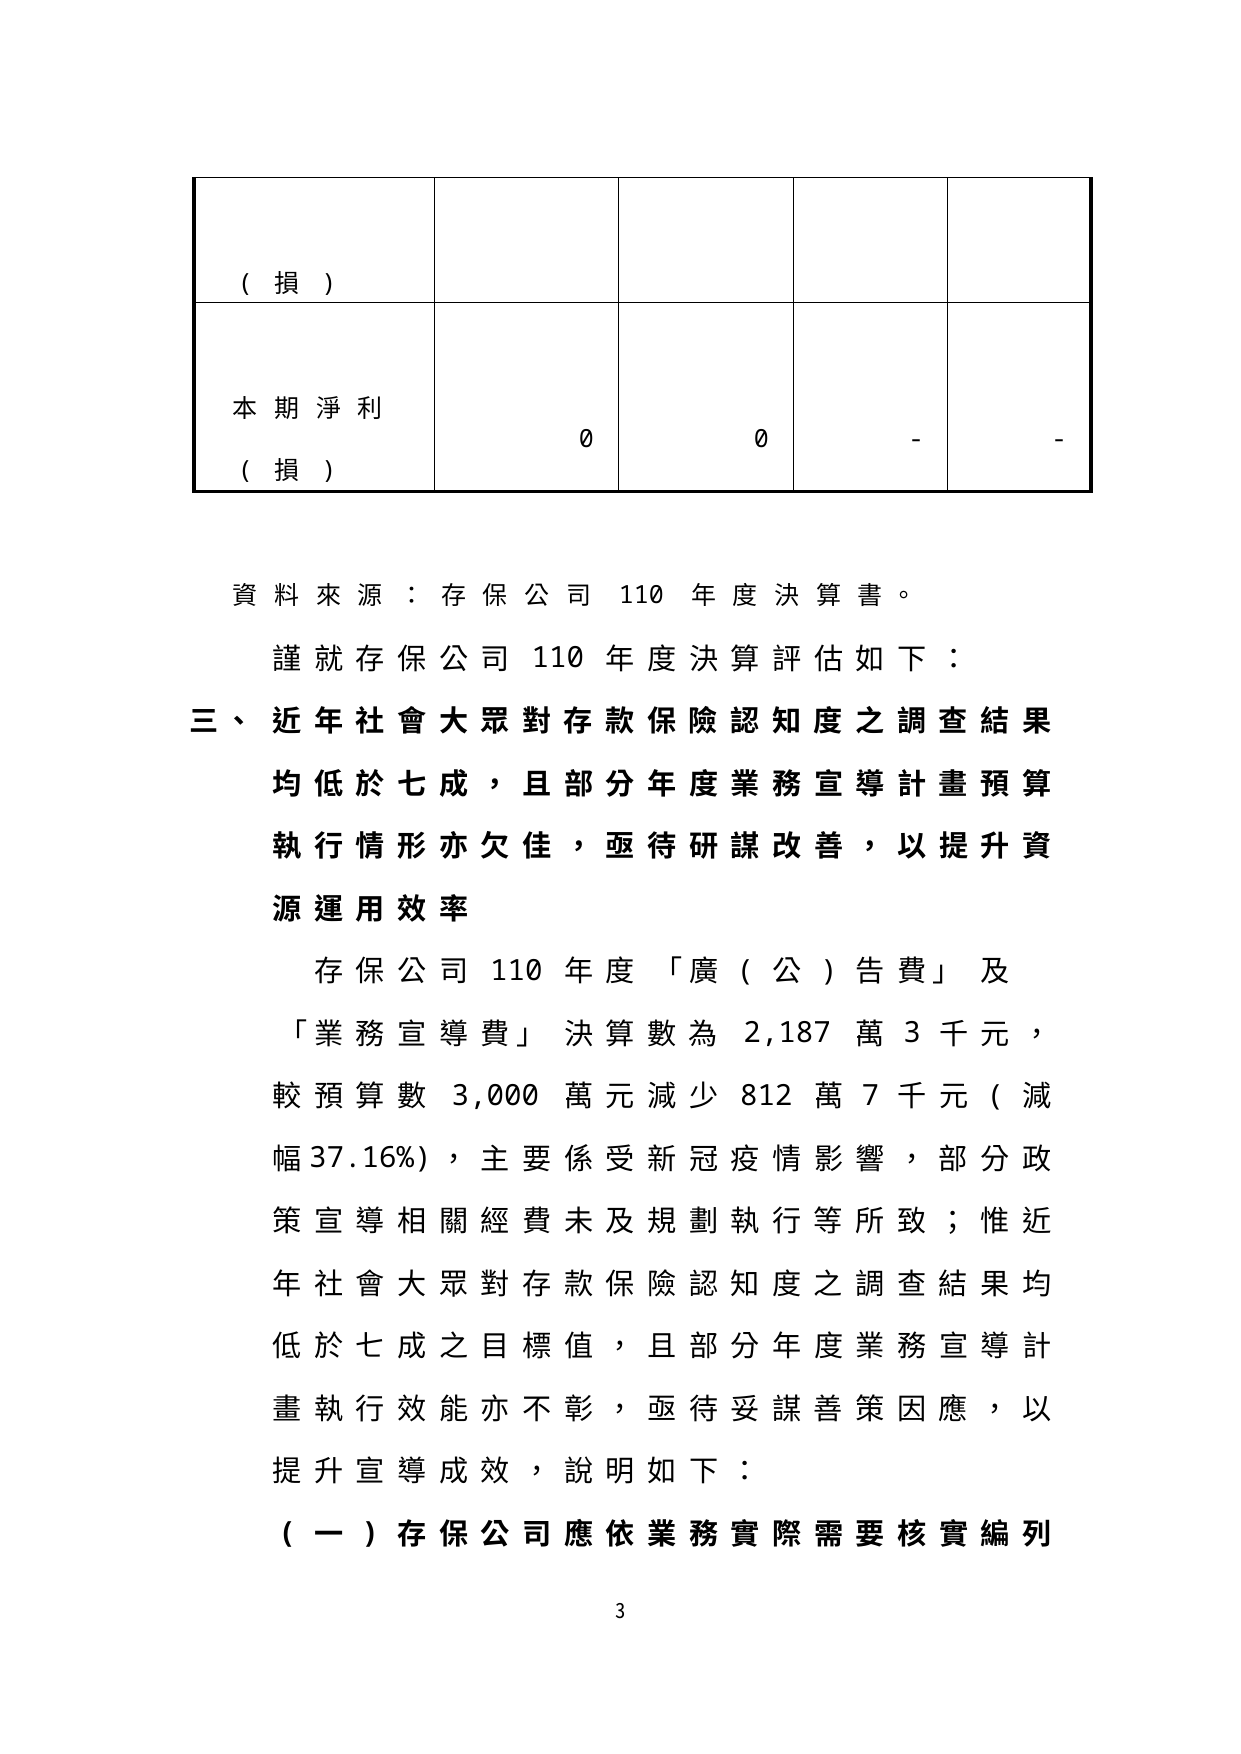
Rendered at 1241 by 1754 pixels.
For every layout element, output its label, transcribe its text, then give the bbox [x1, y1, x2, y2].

text (一)存保公司應依業務實際需要核實編列 [242, 1490, 1058, 1552]
table_cell [619, 178, 793, 302]
table_cell - [948, 178, 1089, 302]
table_cell - [948, 303, 1089, 490]
text 資料來源：存保公司110年度決算書。 [186, 552, 1058, 615]
table_cell 本期淨利(損) [196, 303, 434, 490]
table_cell [435, 178, 618, 302]
text 謹就存保公司110年度決算評估如下： [183, 615, 1058, 677]
table_cell - [794, 178, 947, 302]
table_cell - [794, 303, 947, 490]
text 三、近年社會大眾對存款保險認知度之調查結果均低於七成，且部分年度業務宣導計畫預算執行情形亦欠佳，亟待研謀改善，以提升資源運用效率 [183, 677, 1058, 927]
table_cell 0 [435, 303, 618, 490]
table_cell (損) [196, 178, 434, 302]
table_cell 0 [619, 303, 793, 490]
text 存保公司110年度「廣(公)告費」及「業務宣導費」決算數為2,187萬3千元，較預算數3,000萬元減少812萬7千元(減幅37.16%)，主要係受新冠疫情影響，部分政策宣導相關經費未及規劃執行等所致；惟近年社會大眾對存款保險認知度之調查結果均低於七成之目標值，且部分年度業務宣導計畫執行效能亦不彰，亟待妥謀善策因應，以提升宣導成效，說明如下： [242, 927, 1058, 1490]
